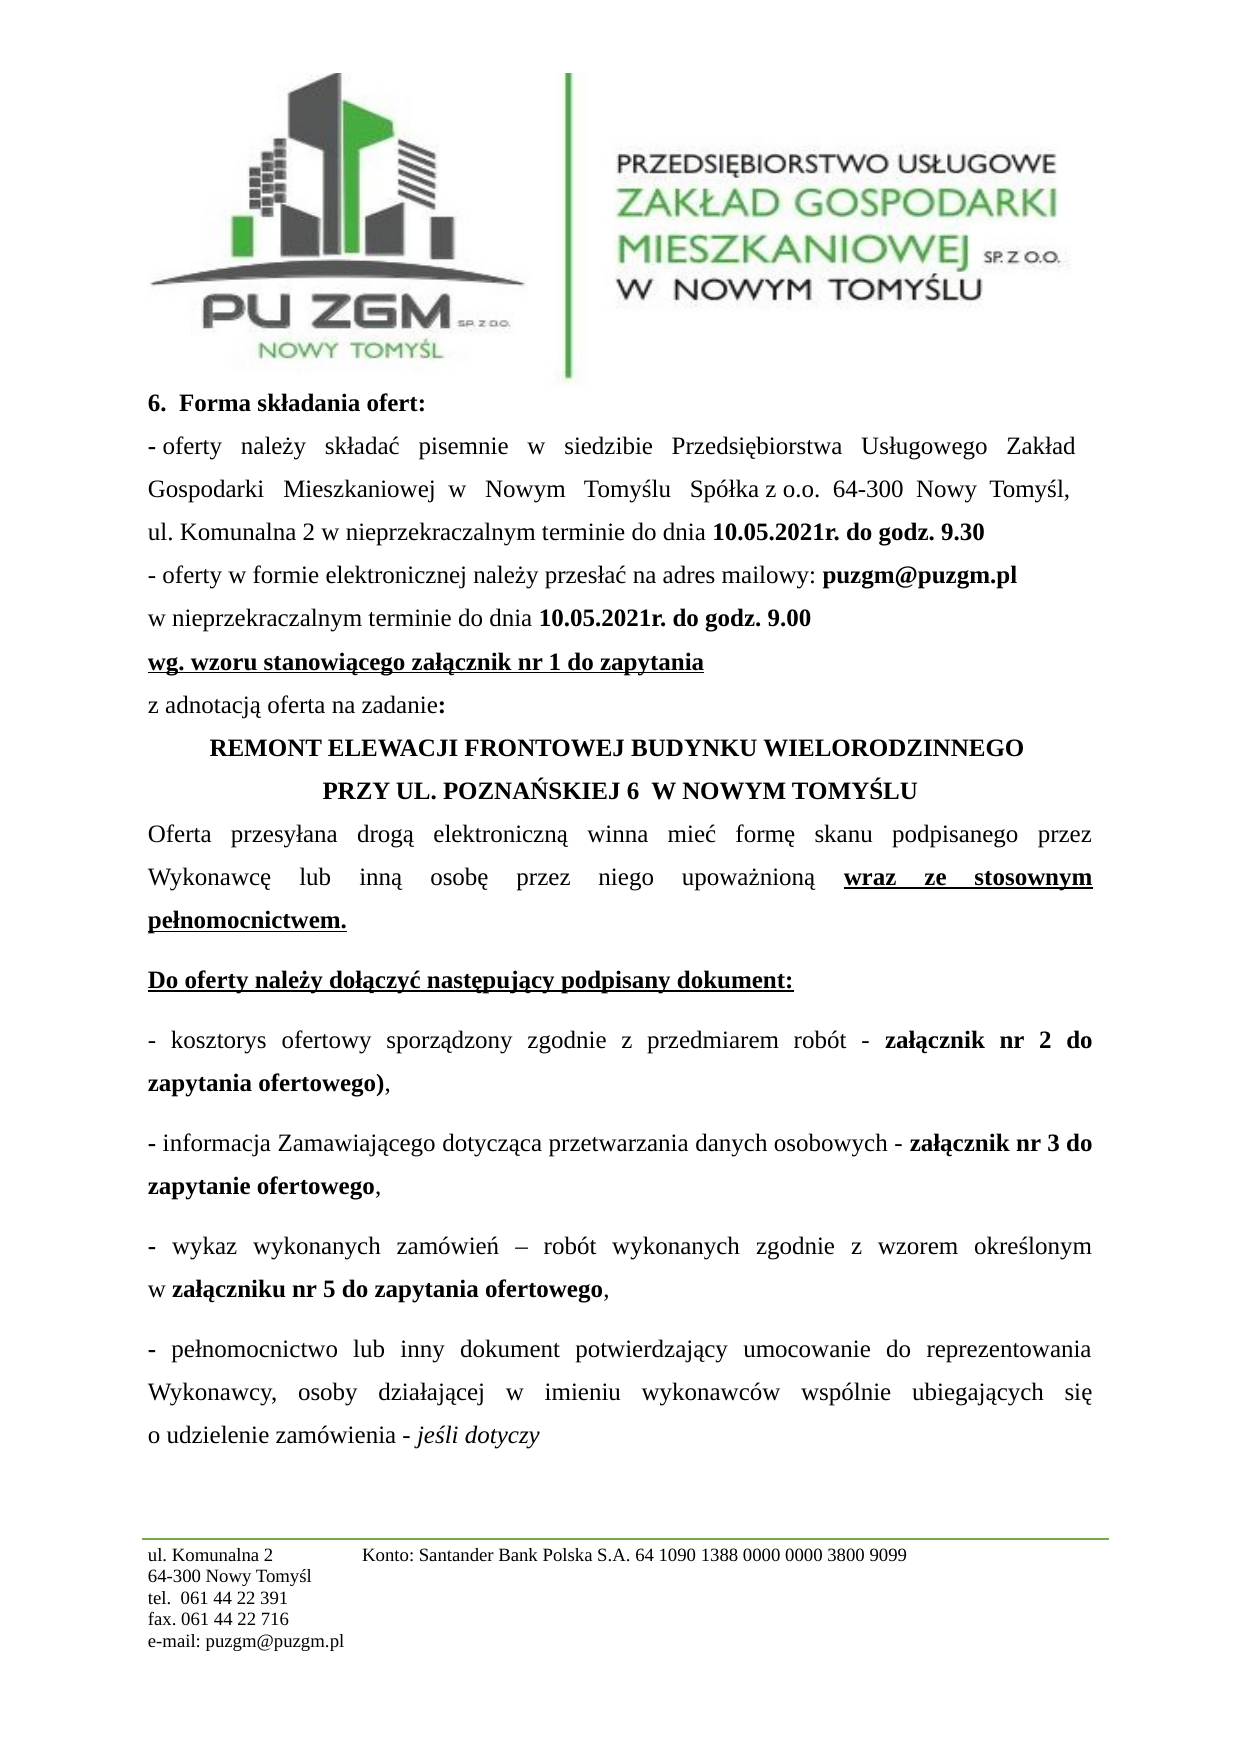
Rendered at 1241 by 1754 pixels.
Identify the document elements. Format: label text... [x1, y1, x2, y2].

text - wykaz wykonanych zamówień – robót wykonanych zgodnie z wzorem określonym w załączniku nr 5 do zapytania ofertowego, [148, 1231, 1093, 1303]
text 6. Forma składania ofert: - oferty należy składać pisemnie w siedzibie Przedsiębiorstwa Usługowego Zakład Gospodarki Mieszkaniowej w Nowym Tomyślu Spółka z o.o. 64-300 Nowy Tomyśl, ul. Komunalna 2 w nieprzekraczalnym terminie do dnia 10.05.2021r. do godz. 9.30 [148, 388, 1093, 546]
text - kosztorys ofertowy sporządzony zgodnie z przedmiarem robót - załącznik nr 2 do zapytania ofertowego), [148, 1025, 1093, 1097]
text Do oferty należy dołączyć następujący podpisany dokument: [148, 965, 1093, 994]
picture [147, 73, 1093, 388]
text - informacja Zamawiającego dotycząca przetwarzania danych osobowych - załącznik nr 3 do zapytanie ofertowego, [148, 1128, 1093, 1200]
text - pełnomocnictwo lub inny dokument potwierdzający umocowanie do reprezentowania Wykonawcy, osoby działającej w imieniu wykonawców wspólnie ubiegających się o udzielenie zamówienia - jeśli dotyczy [148, 1334, 1093, 1449]
text REMONT ELEWACJI FRONTOWEJ BUDYNKU WIELORODZINNEGO PRZY UL. POZNAŃSKIEJ 6 W NOWYM TOMYŚLU [148, 733, 1093, 805]
text Oferta przesyłana drogą elektroniczną winna mieć formę skanu podpisanego przez Wykonawcę lub inną osobę przez niego upoważnioną wraz ze stosownym pełnomocnictwem. [148, 819, 1093, 934]
text z adnotacją oferta na zadanie: [148, 690, 1093, 718]
text - oferty w formie elektronicznej należy przesłać na adres mailowy: puzgm@puzgm.pl w nieprzekraczalnym terminie do dnia 10.05.2021r. do godz. 9.00 wg. wzoru stanowiącego załącznik nr 1 do zapytania [148, 560, 1093, 675]
